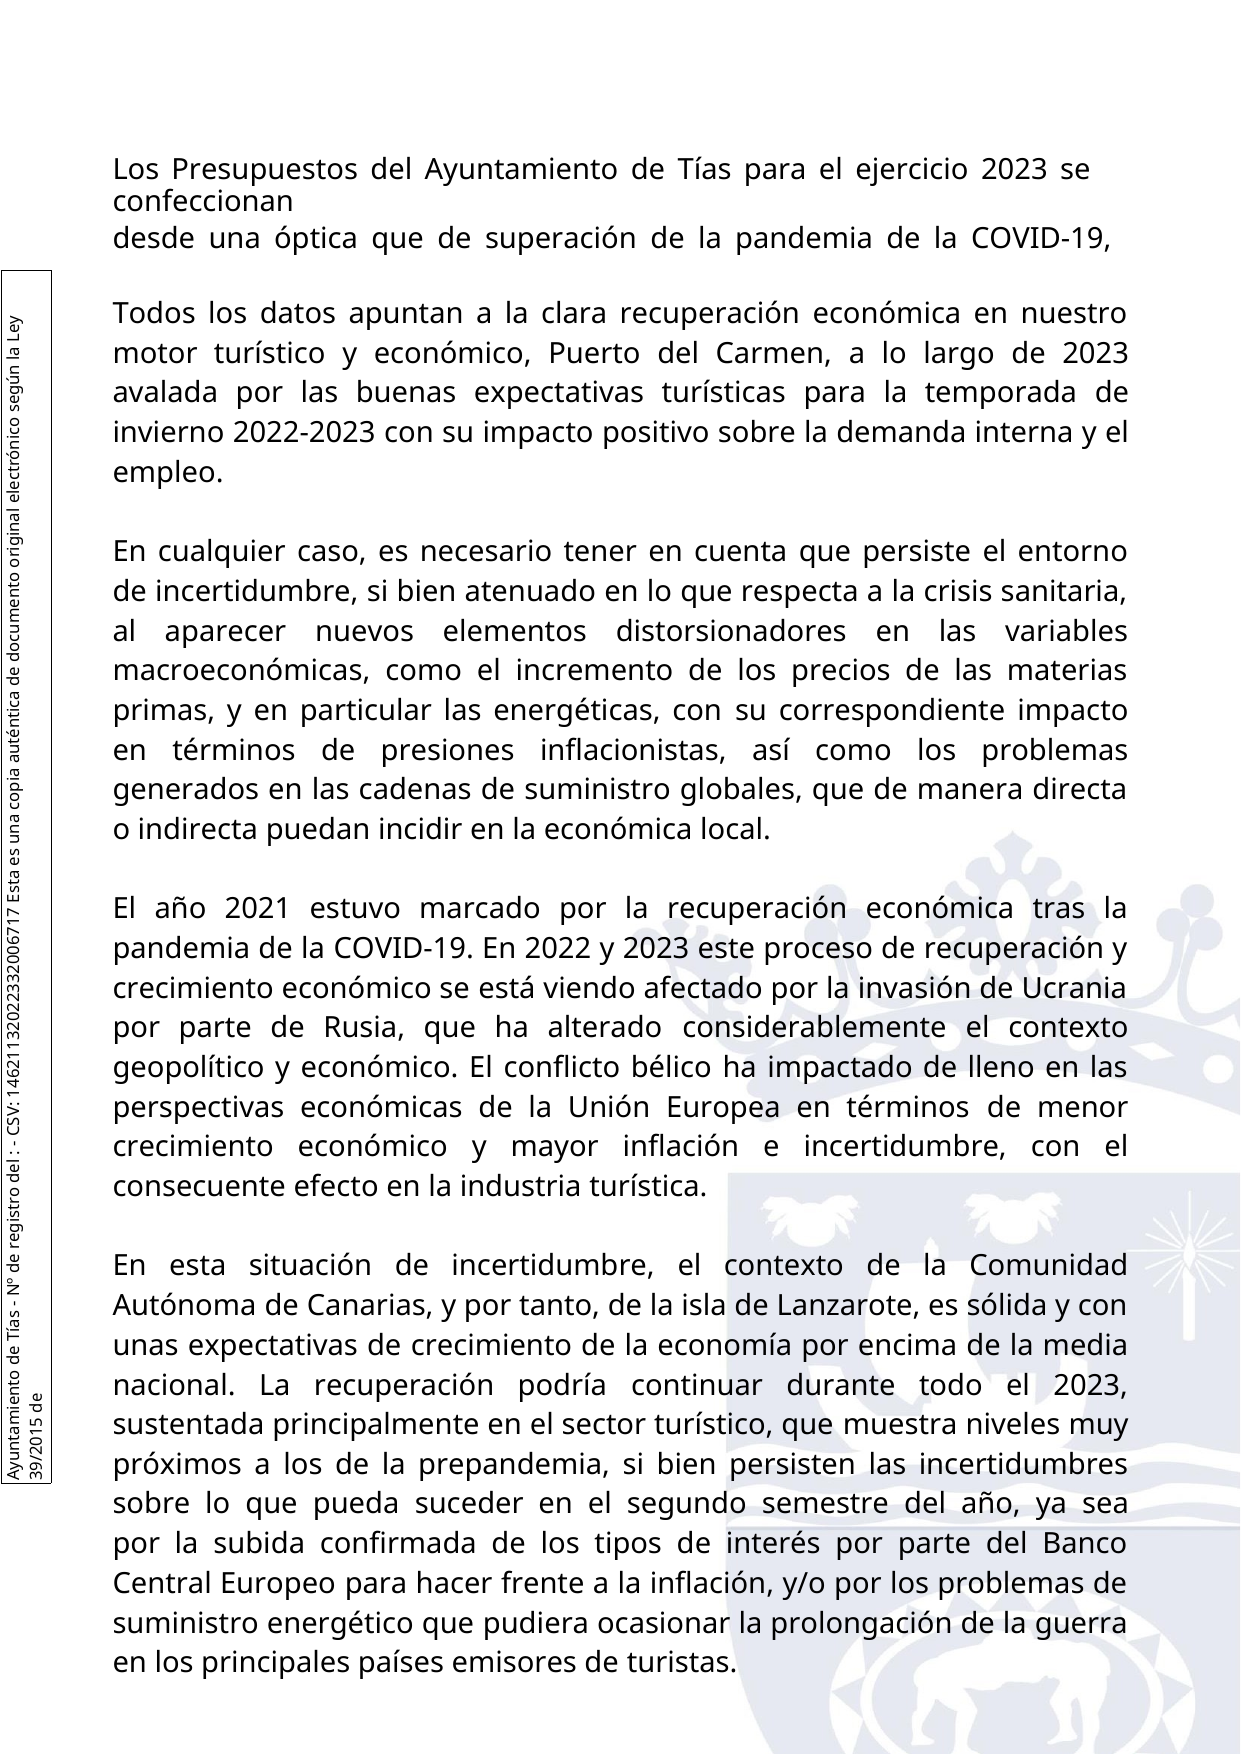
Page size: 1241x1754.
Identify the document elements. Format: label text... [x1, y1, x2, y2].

picture [629, 827, 1241, 1754]
text En cualquier caso, es necesario tener en cuenta que persiste el entorno de incertidumbre, si bien atenuado en lo que respecta a la crisis sanitaria, al aparecer nuevos elementos distorsionadores en las variables macroeconómicas, como el incremento de los precios de las materias primas, y en particular las energéticas, con su correspondiente impacto en términos de presiones inflacionistas, así como los problemas generados en las cadenas de suministro globales, que de manera directa o indirecta puedan incidir en la económica local. [112, 531, 1128, 848]
text El año 2021 estuvo marcado por la recuperación económica tras la pandemia de la COVID-19. En 2022 y 2023 este proceso de recuperación y crecimiento económico se está viendo afectado por la invasión de Ucrania por parte de Rusia, que ha alterado considerablemente el contexto geopolítico y económico. El conflicto bélico ha impactado de lleno en las perspectivas económicas de la Unión Europea en términos de menor crecimiento económico y mayor inflación e incertidumbre, con el consecuente efecto en la industria turística. [112, 888, 1128, 1205]
text Todos los datos apuntan a la clara recuperación económica en nuestro motor turístico y económico, Puerto del Carmen, a lo largo de 2023 avalada por las buenas expectativas turísticas para la temporada de invierno 2022-2023 con su impacto positivo sobre la demanda interna y el empleo. [112, 292, 1129, 491]
text En esta situación de incertidumbre, el contexto de la Comunidad Autónoma de Canarias, y por tanto, de la isla de Lanzarote, es sólida y con unas expectativas de crecimiento de la economía por encima de la media nacional. La recuperación podría continuar durante todo el 2023, sustentada principalmente en el sector turístico, que muestra niveles muy próximos a los de la prepandemia, si bien persisten las incertidumbres sobre lo que pueda suceder en el segundo semestre del año, ya sea por la subida confirmada de los tipos de interés por parte del Banco Central Europeo para hacer frente a la inflación, y/o por los problemas de suministro energético que pudiera ocasionar la prolongación de la guerra en los principales países emisores de turistas. [112, 1245, 1128, 1681]
text Ayuntamiento de Tías - Nº de registro del : - CSV: 14621132022332006717 Esta es una copia auténtica de documento original electrónico según la Ley 39/2015 de [2, 272, 47, 1483]
